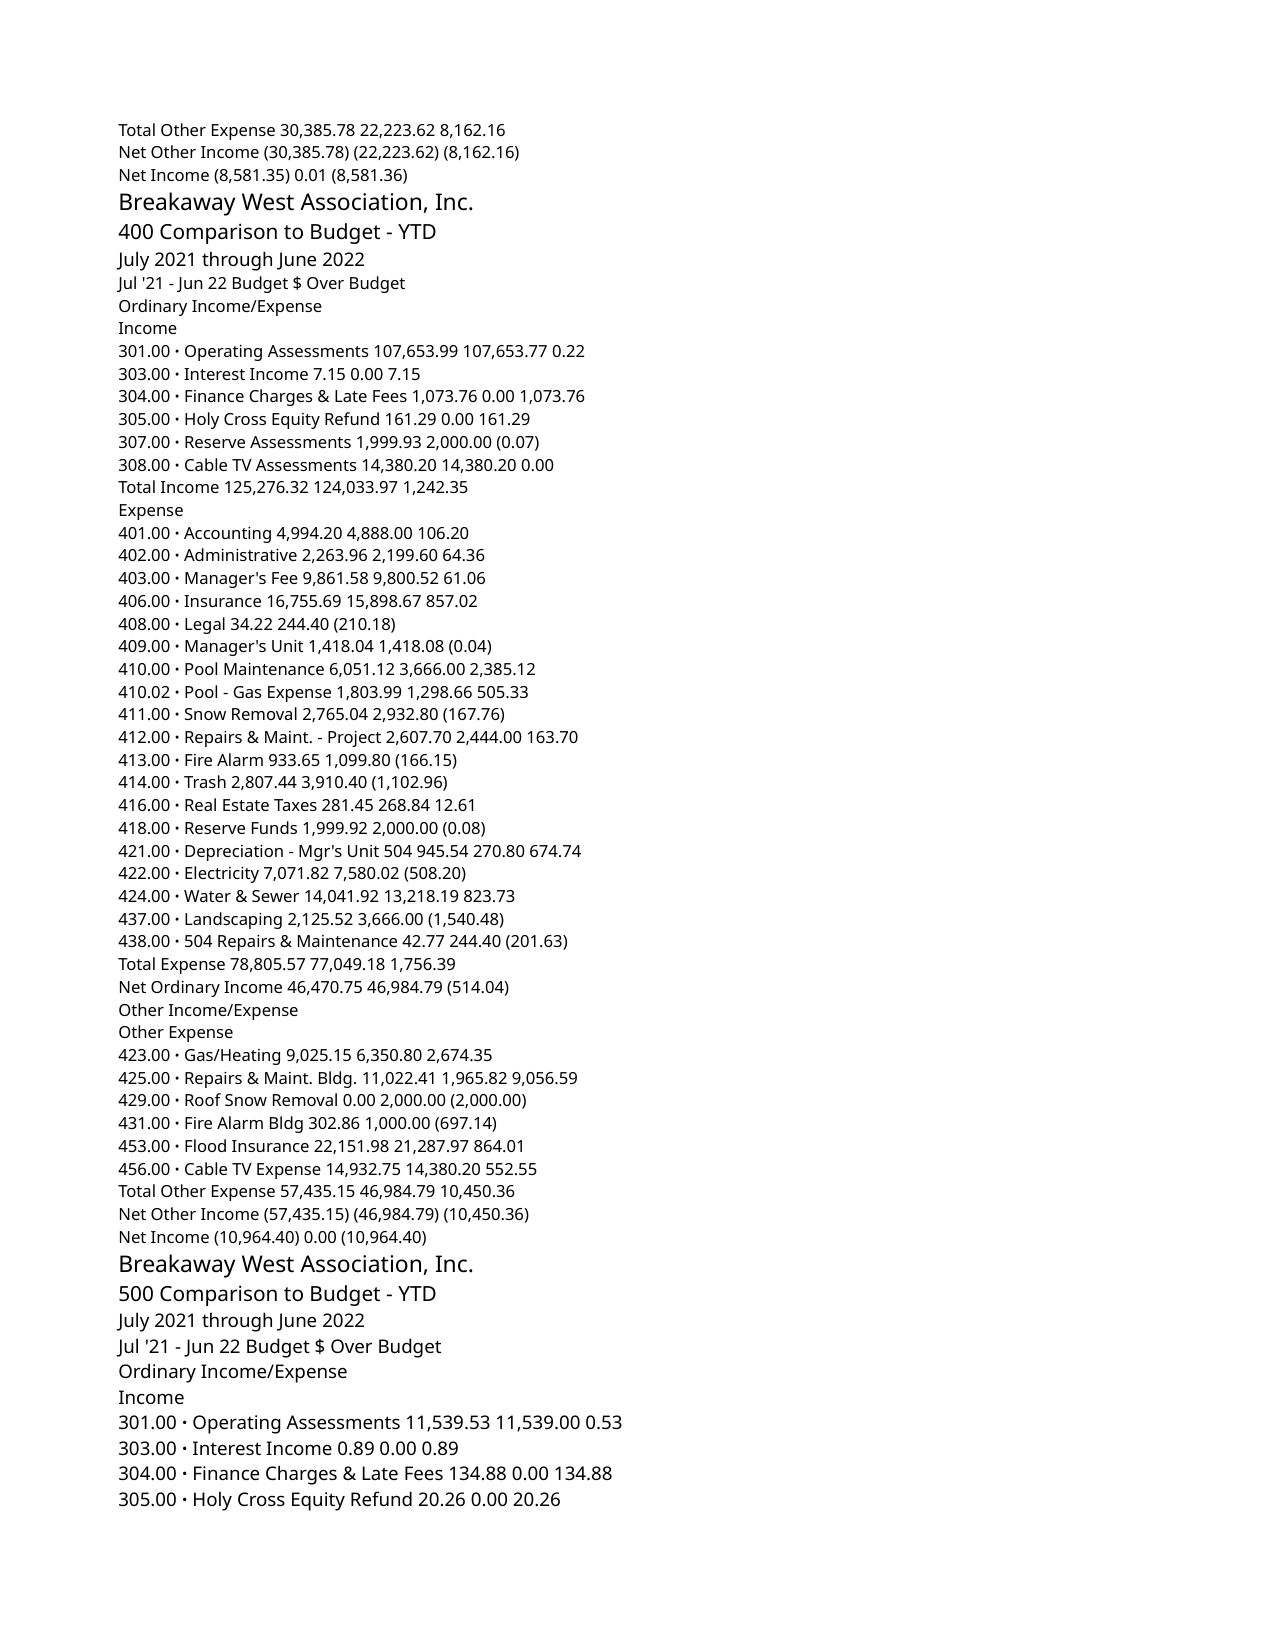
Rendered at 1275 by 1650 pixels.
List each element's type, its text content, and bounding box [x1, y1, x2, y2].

text Jul '21 - Jun 22 Budget $ Over Budget [118, 271, 1157, 294]
text Other Income/Expense [118, 998, 1157, 1021]
text 437.00 ꞏ Landscaping 2,125.52 3,666.00 (1,540.48) [118, 907, 1157, 930]
text Total Other Expense 57,435.15 46,984.79 10,450.36 [118, 1180, 1157, 1202]
text Income [118, 1384, 1157, 1410]
text 500 Comparison to Budget - YTD [118, 1279, 1157, 1308]
text 412.00 ꞏ Repairs & Maint. - Project 2,607.70 2,444.00 163.70 [118, 726, 1157, 748]
text 301.00 ꞏ Operating Assessments 107,653.99 107,653.77 0.22 [118, 339, 1157, 362]
text 410.00 ꞏ Pool Maintenance 6,051.12 3,666.00 2,385.12 [118, 657, 1157, 680]
text 301.00 ꞏ Operating Assessments 11,539.53 11,539.00 0.53 [118, 1410, 1157, 1435]
text 425.00 ꞏ Repairs & Maint. Bldg. 11,022.41 1,965.82 9,056.59 [118, 1066, 1157, 1089]
text 307.00 ꞏ Reserve Assessments 1,999.93 2,000.00 (0.07) [118, 430, 1157, 453]
text Net Income (8,581.35) 0.01 (8,581.36) [118, 163, 1157, 186]
text 424.00 ꞏ Water & Sewer 14,041.92 13,218.19 823.73 [118, 884, 1157, 907]
text Income [118, 317, 1157, 339]
text Total Income 125,276.32 124,033.97 1,242.35 [118, 476, 1157, 498]
text 303.00 ꞏ Interest Income 0.89 0.00 0.89 [118, 1435, 1157, 1461]
text 421.00 ꞏ Depreciation - Mgr's Unit 504 945.54 270.80 674.74 [118, 839, 1157, 862]
text 403.00 ꞏ Manager's Fee 9,861.58 9,800.52 61.06 [118, 567, 1157, 589]
text Net Other Income (57,435.15) (46,984.79) (10,450.36) [118, 1202, 1157, 1225]
text 305.00 ꞏ Holy Cross Equity Refund 161.29 0.00 161.29 [118, 408, 1157, 430]
text 409.00 ꞏ Manager's Unit 1,418.04 1,418.08 (0.04) [118, 635, 1157, 657]
text 438.00 ꞏ 504 Repairs & Maintenance 42.77 244.40 (201.63) [118, 930, 1157, 953]
text 408.00 ꞏ Legal 34.22 244.40 (210.18) [118, 612, 1157, 635]
text 308.00 ꞏ Cable TV Assessments 14,380.20 14,380.20 0.00 [118, 453, 1157, 476]
text 453.00 ꞏ Flood Insurance 22,151.98 21,287.97 864.01 [118, 1134, 1157, 1157]
text Total Other Expense 30,385.78 22,223.62 8,162.16 [118, 118, 1157, 141]
text 422.00 ꞏ Electricity 7,071.82 7,580.02 (508.20) [118, 862, 1157, 884]
text 411.00 ꞏ Snow Removal 2,765.04 2,932.80 (167.76) [118, 703, 1157, 726]
text July 2021 through June 2022 [118, 246, 1157, 271]
text Total Expense 78,805.57 77,049.18 1,756.39 [118, 953, 1157, 975]
text 431.00 ꞏ Fire Alarm Bldg 302.86 1,000.00 (697.14) [118, 1112, 1157, 1134]
text Jul '21 - Jun 22 Budget $ Over Budget [118, 1333, 1157, 1359]
text Ordinary Income/Expense [118, 1359, 1157, 1384]
text 423.00 ꞏ Gas/Heating 9,025.15 6,350.80 2,674.35 [118, 1043, 1157, 1066]
text 456.00 ꞏ Cable TV Expense 14,932.75 14,380.20 552.55 [118, 1157, 1157, 1180]
text 402.00 ꞏ Administrative 2,263.96 2,199.60 64.36 [118, 544, 1157, 567]
text Ordinary Income/Expense [118, 294, 1157, 317]
text 416.00 ꞏ Real Estate Taxes 281.45 268.84 12.61 [118, 794, 1157, 816]
text 418.00 ꞏ Reserve Funds 1,999.92 2,000.00 (0.08) [118, 816, 1157, 839]
text 303.00 ꞏ Interest Income 7.15 0.00 7.15 [118, 362, 1157, 385]
text 413.00 ꞏ Fire Alarm 933.65 1,099.80 (166.15) [118, 748, 1157, 771]
text Breakaway West Association, Inc. [118, 186, 1157, 217]
text Net Ordinary Income 46,470.75 46,984.79 (514.04) [118, 975, 1157, 998]
text 429.00 ꞏ Roof Snow Removal 0.00 2,000.00 (2,000.00) [118, 1089, 1157, 1112]
text 414.00 ꞏ Trash 2,807.44 3,910.40 (1,102.96) [118, 771, 1157, 794]
text 401.00 ꞏ Accounting 4,994.20 4,888.00 106.20 [118, 521, 1157, 544]
text Net Other Income (30,385.78) (22,223.62) (8,162.16) [118, 141, 1157, 163]
text 305.00 ꞏ Holy Cross Equity Refund 20.26 0.00 20.26 [118, 1486, 1157, 1512]
text Other Expense [118, 1021, 1157, 1043]
text 400 Comparison to Budget - YTD [118, 217, 1157, 246]
text Expense [118, 498, 1157, 521]
text 406.00 ꞏ Insurance 16,755.69 15,898.67 857.02 [118, 589, 1157, 612]
text 410.02 ꞏ Pool - Gas Expense 1,803.99 1,298.66 505.33 [118, 680, 1157, 703]
text Net Income (10,964.40) 0.00 (10,964.40) [118, 1225, 1157, 1248]
text Breakaway West Association, Inc. [118, 1248, 1157, 1279]
text 304.00 ꞏ Finance Charges & Late Fees 134.88 0.00 134.88 [118, 1461, 1157, 1486]
text 304.00 ꞏ Finance Charges & Late Fees 1,073.76 0.00 1,073.76 [118, 385, 1157, 408]
text July 2021 through June 2022 [118, 1308, 1157, 1333]
